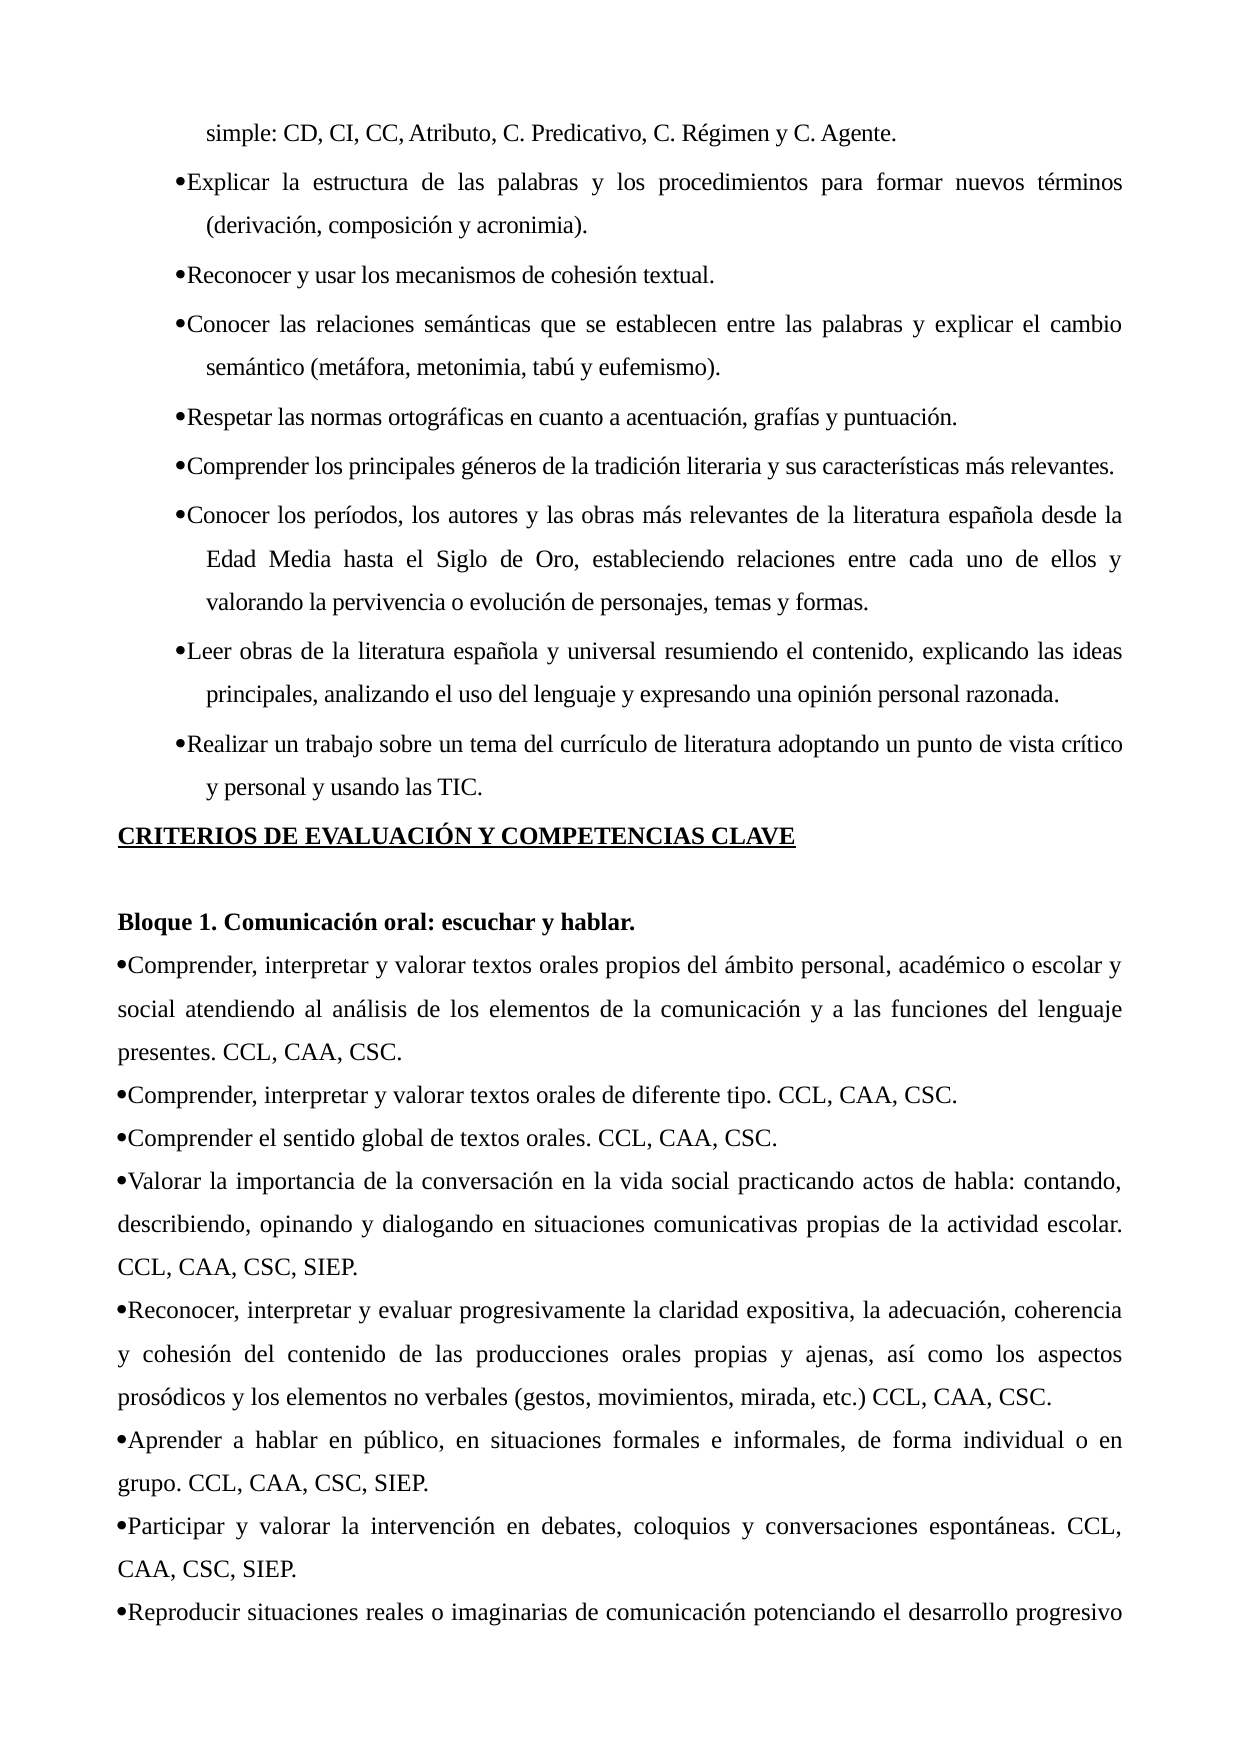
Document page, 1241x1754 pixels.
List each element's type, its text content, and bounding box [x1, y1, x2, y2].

list Comprender, interpretar y valorar textos orales de diferente tipo. CCL, CAA, CSC. [117, 1080, 1123, 1109]
text CRITERIOS DE EVALUACIÓN Y COMPETENCIAS CLAVE [117, 821, 1123, 850]
list Leer obras de la literatura española y universal resumiendo el contenido, explicando las ideas principales, analizando el uso del lenguaje y expresando una opinión personal razonada. [176, 636, 1123, 708]
list Reconocer, interpretar y evaluar progresivamente la claridad expositiva, la adecuación, coherencia y cohesión del contenido de las producciones orales propias y ajenas, así como los aspectos prosódicos y los elementos no verbales (gestos, movimientos, mirada, etc.) CCL, CAA, CSC. [117, 1296, 1123, 1411]
list Aprender a hablar en público, en situaciones formales e informales, de forma individual o en grupo. CCL, CAA, CSC, SIEP. [117, 1425, 1123, 1497]
list Conocer las relaciones semánticas que se establecen entre las palabras y explicar el cambio semántico (metáfora, metonimia, tabú y eufemismo). [176, 309, 1123, 381]
list Explicar la estructura de las palabras y los procedimientos para formar nuevos términos (derivación, composición y acronimia). [176, 167, 1123, 239]
list simple: CD, CI, CC, Atributo, C. Predicativo, C. Régimen y C. Agente. [176, 118, 1123, 147]
list Reproducir situaciones reales o imaginarias de comunicación potenciando el desarrollo progresivo [117, 1597, 1123, 1626]
list Comprender los principales géneros de la tradición literaria y sus características más relevantes. [176, 451, 1123, 480]
list Realizar un trabajo sobre un tema del currículo de literatura adoptando un punto de vista crítico y personal y usando las TIC. [176, 729, 1123, 801]
list Participar y valorar la intervención en debates, coloquios y conversaciones espontáneas. CCL, CAA, CSC, SIEP. [117, 1511, 1123, 1583]
list Valorar la importancia de la conversación en la vida social practicando actos de habla: contando, describiendo, opinando y dialogando en situaciones comunicativas propias de la actividad escolar. CCL, CAA, CSC, SIEP. [117, 1166, 1123, 1281]
text Bloque 1. Comunicación oral: escuchar y hablar. [117, 907, 1123, 936]
list Comprender, interpretar y valorar textos orales propios del ámbito personal, académico o escolar y social atendiendo al análisis de los elementos de la comunicación y a las funciones del lenguaje presentes. CCL, CAA, CSC. [117, 951, 1123, 1066]
list Conocer los períodos, los autores y las obras más relevantes de la literatura española desde la Edad Media hasta el Siglo de Oro, estableciendo relaciones entre cada uno de ellos y valorando la pervivencia o evolución de personajes, temas y formas. [176, 501, 1123, 616]
list Comprender el sentido global de textos orales. CCL, CAA, CSC. [117, 1123, 1123, 1152]
list Reconocer y usar los mecanismos de cohesión textual. [176, 260, 1123, 289]
list Respetar las normas ortográficas en cuanto a acentuación, grafías y puntuación. [176, 402, 1123, 431]
